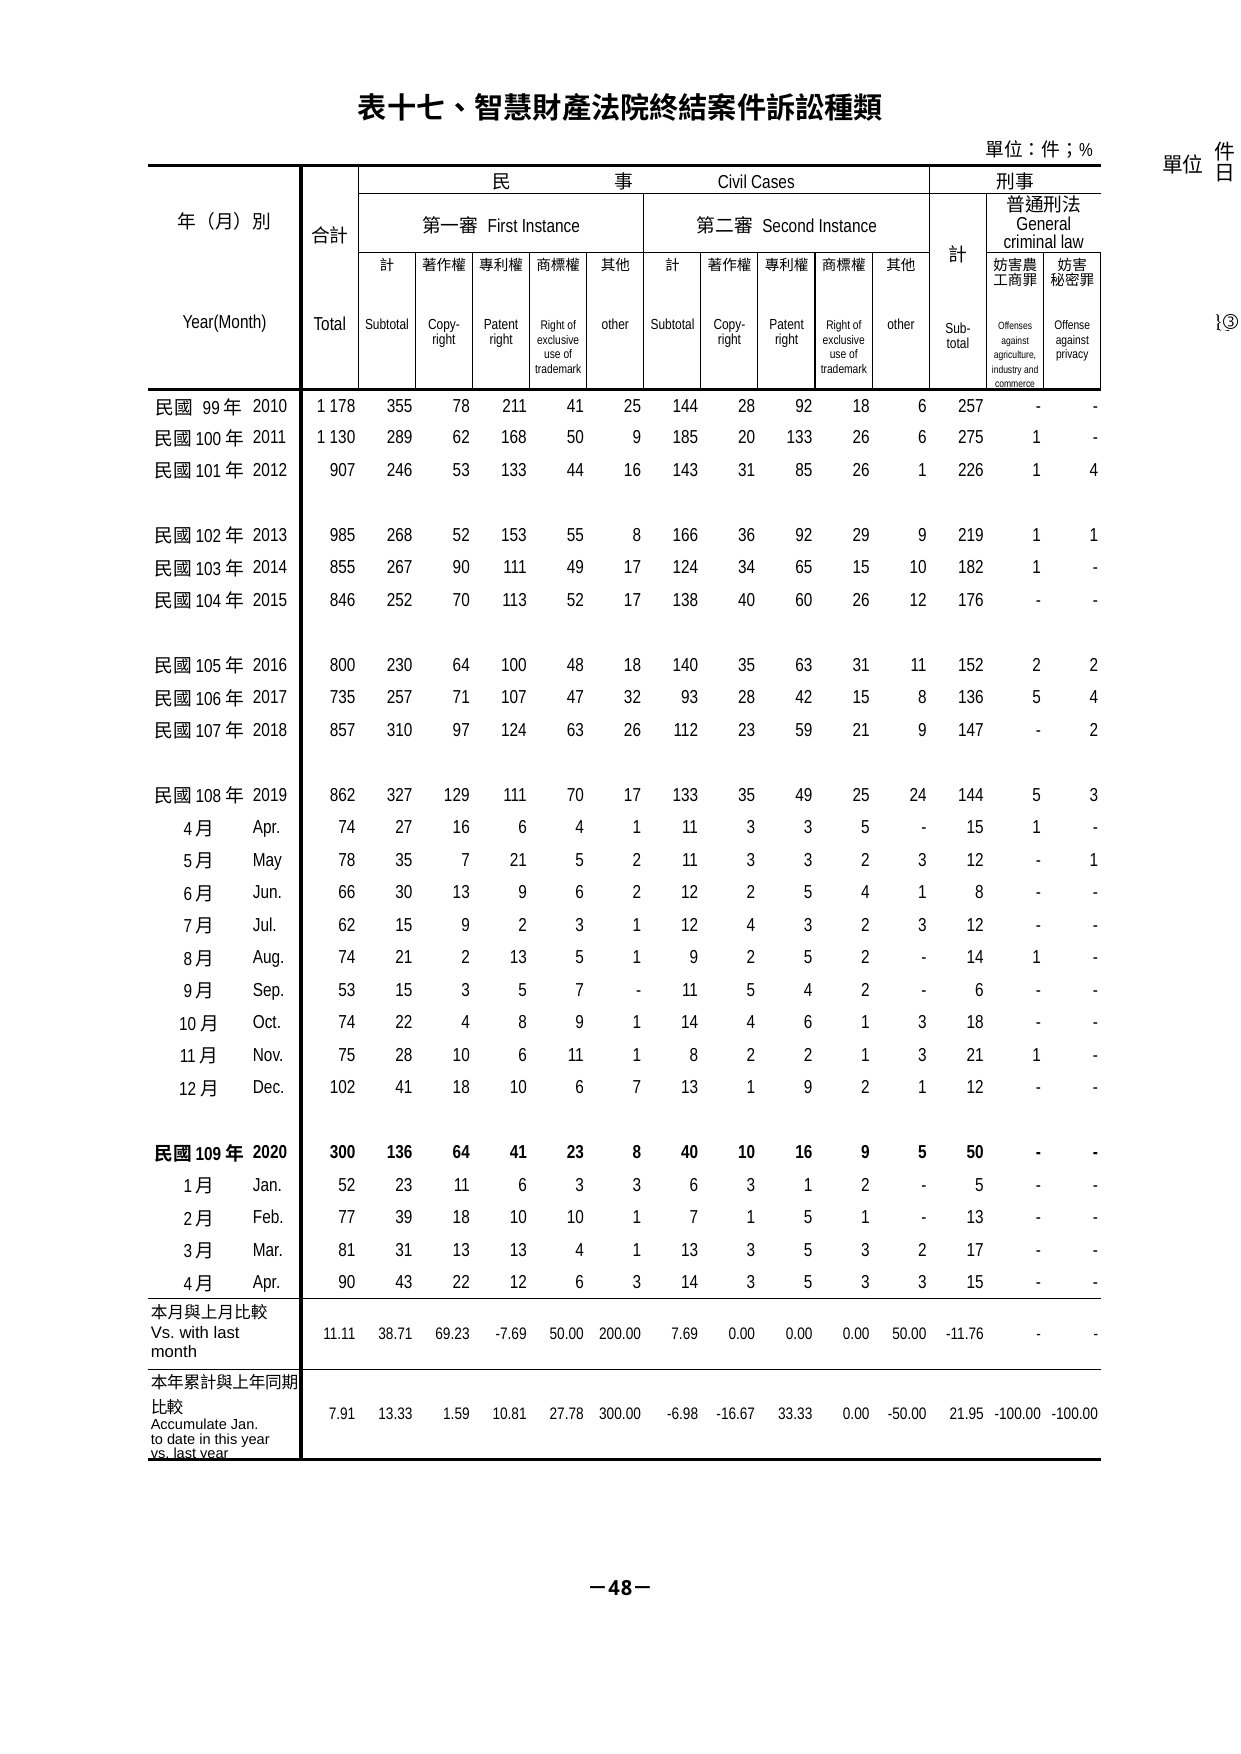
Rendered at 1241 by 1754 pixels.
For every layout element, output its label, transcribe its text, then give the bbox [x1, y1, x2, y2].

table_cell 9 [529, 1006, 586, 1038]
table_cell 22 [358, 1006, 415, 1038]
table_cell 74 [303, 811, 358, 843]
table_cell 0.00 [701, 1299, 758, 1369]
table_cell 136 [929, 681, 986, 713]
table_cell 13 [415, 876, 472, 908]
table_cell - [1044, 941, 1101, 973]
table_cell [472, 746, 529, 778]
table_cell 5 [529, 843, 586, 876]
table_cell [872, 746, 929, 778]
table_cell 3 [701, 811, 758, 843]
table_cell [472, 1103, 529, 1136]
table_cell 14 [929, 941, 986, 973]
table_cell -16.67 [701, 1370, 758, 1458]
table_cell 36 [701, 518, 758, 551]
table_cell 85 [758, 453, 815, 486]
table_cell 62 [415, 421, 472, 453]
table_cell 857 [303, 713, 358, 746]
table_cell 66 [303, 876, 358, 908]
table_cell - [1044, 551, 1101, 583]
table_cell 2 [815, 1168, 872, 1201]
table_cell [358, 616, 415, 648]
table_cell 185 [644, 421, 701, 453]
table_cell 計 Sub- total [930, 194, 986, 388]
table_cell 3 [815, 1266, 872, 1298]
table_cell -11.76 [929, 1299, 986, 1369]
table_cell 90 [415, 551, 472, 583]
table_cell 7 [415, 843, 472, 876]
table_cell 5 [758, 941, 815, 973]
table_cell 民國104年 [148, 583, 250, 616]
table_cell 4 [701, 908, 758, 941]
table_cell 4 [758, 973, 815, 1006]
table_cell 1 [586, 1038, 644, 1071]
table_cell 7 [529, 973, 586, 1006]
table_cell 25 [586, 391, 644, 421]
table_cell 5月 [148, 843, 250, 876]
table_cell 1 [815, 1201, 872, 1233]
table_cell 著作權 Copy- right [701, 253, 757, 388]
table_cell 4 [815, 876, 872, 908]
table_cell 124 [644, 551, 701, 583]
table_cell 9 [472, 876, 529, 908]
table_cell 5 [929, 1168, 986, 1201]
table_cell - [1044, 1071, 1101, 1103]
table_cell 65 [758, 551, 815, 583]
table_cell Year(Month) [148, 252, 299, 388]
table_cell 93 [644, 681, 701, 713]
table_cell - [1044, 811, 1101, 843]
table_cell 23 [358, 1168, 415, 1201]
table_cell 7月 [148, 908, 250, 941]
table_header 刑事 [930, 167, 1101, 193]
table_cell 12 [872, 583, 929, 616]
table_cell [148, 616, 250, 648]
table_cell 855 [303, 551, 358, 583]
table_cell [148, 746, 250, 778]
table_cell 9 [586, 421, 644, 453]
table_cell 9 [644, 941, 701, 973]
table_cell 138 [644, 583, 701, 616]
table_cell [415, 746, 472, 778]
table_cell - [1044, 391, 1101, 421]
table_cell - [1044, 1266, 1101, 1298]
table_cell 民國102年 [148, 518, 250, 551]
table_cell 310 [358, 713, 415, 746]
table_cell 144 [644, 391, 701, 421]
table_cell 29 [815, 518, 872, 551]
table_cell 民國106年 [148, 681, 250, 713]
table_cell 26 [815, 453, 872, 486]
table_cell - [1044, 1136, 1101, 1168]
table_cell [358, 486, 415, 518]
table_cell 本年累計與上年同期比較 Accumulate Jan. to date in this year vs. last year [148, 1370, 299, 1458]
table_cell 6 [872, 391, 929, 421]
table_cell [929, 486, 986, 518]
table_cell 18 [415, 1201, 472, 1233]
table_cell 5 [758, 876, 815, 908]
table_cell 230 [358, 648, 415, 681]
table_cell 2 [701, 1038, 758, 1071]
table_cell 本月與上月比較 Vs. with last month [148, 1299, 299, 1369]
table_cell 34 [701, 551, 758, 583]
table_cell 28 [358, 1038, 415, 1071]
text 件日 [1212, 141, 1240, 184]
table_cell [701, 616, 758, 648]
table_cell 1 [701, 1201, 758, 1233]
table_cell Aug. [250, 941, 299, 973]
table_cell 6 [872, 421, 929, 453]
table_cell 129 [415, 778, 472, 811]
table_cell 12 [929, 843, 986, 876]
table_cell 31 [701, 453, 758, 486]
table_cell - [1044, 876, 1101, 908]
table_cell 8 [929, 876, 986, 908]
table_cell 33.33 [758, 1370, 815, 1458]
table_cell - [986, 1299, 1043, 1369]
table_cell 9 [815, 1136, 872, 1168]
table_cell 9 [872, 713, 929, 746]
table_cell 2019 [250, 778, 299, 811]
table_cell 289 [358, 421, 415, 453]
table_cell - [872, 1201, 929, 1233]
table_cell 907 [303, 453, 358, 486]
table_cell 168 [472, 421, 529, 453]
table_cell 1 [986, 421, 1043, 453]
table_cell Dec. [250, 1071, 299, 1103]
table_cell 10 [872, 551, 929, 583]
table_cell 8 [586, 1136, 644, 1168]
table_cell - [872, 941, 929, 973]
table_cell 2月 [148, 1201, 250, 1233]
table_cell 16 [415, 811, 472, 843]
table_cell [586, 746, 644, 778]
table_cell [472, 486, 529, 518]
table_cell 75 [303, 1038, 358, 1071]
table_cell 20 [701, 421, 758, 453]
table_cell 民國 99年 [148, 391, 250, 421]
table_cell [303, 486, 358, 518]
table_cell 92 [758, 391, 815, 421]
table_cell -50.00 [872, 1370, 929, 1458]
table_cell 219 [929, 518, 986, 551]
table_cell 27.78 [529, 1370, 586, 1458]
table_cell 226 [929, 453, 986, 486]
table_cell 3 [701, 843, 758, 876]
table_cell 70 [415, 583, 472, 616]
table_cell 16 [758, 1136, 815, 1168]
table_cell 3 [529, 908, 586, 941]
table_cell 800 [303, 648, 358, 681]
table_cell 39 [358, 1201, 415, 1233]
table_cell 8 [472, 1006, 529, 1038]
text 單位： [1162, 148, 1212, 173]
table_cell 4 [701, 1006, 758, 1038]
table_cell 17 [586, 778, 644, 811]
table_cell 257 [358, 681, 415, 713]
table_cell [358, 746, 415, 778]
table_cell Apr. [250, 811, 299, 843]
table_cell 6 [472, 1168, 529, 1201]
table_cell [644, 616, 701, 648]
table_cell 7 [586, 1071, 644, 1103]
table_cell [1044, 486, 1101, 518]
table_cell 133 [472, 453, 529, 486]
table_cell 12 [929, 908, 986, 941]
table_cell [758, 1103, 815, 1136]
table_cell 其他 other [873, 253, 929, 388]
table_cell 5 [758, 1266, 815, 1298]
table_cell [303, 616, 358, 648]
table_cell 13 [472, 1233, 529, 1266]
table_cell 1 [815, 1006, 872, 1038]
table_cell 246 [358, 453, 415, 486]
table_cell Jan. [250, 1168, 299, 1201]
table_cell 22 [415, 1266, 472, 1298]
table_cell 49 [758, 778, 815, 811]
table_cell 41 [529, 391, 586, 421]
table_cell [148, 1103, 250, 1136]
table_cell 28 [701, 681, 758, 713]
table_cell 1 [586, 941, 644, 973]
table_cell [415, 616, 472, 648]
table_cell 專利權 Patent right [473, 253, 529, 388]
table_cell [929, 1103, 986, 1136]
table_cell 2 [472, 908, 529, 941]
table_cell 1 [986, 941, 1043, 973]
table_cell 2 [758, 1038, 815, 1071]
table_cell 妨害 秘密罪 Offense against privacy [1044, 253, 1100, 388]
table_cell 3 [586, 1266, 644, 1298]
table_cell 11 [644, 811, 701, 843]
table_cell 1 [701, 1071, 758, 1103]
table_cell 1.59 [415, 1370, 472, 1458]
table_cell 8 [586, 518, 644, 551]
table_cell 78 [303, 843, 358, 876]
table_cell 49 [529, 551, 586, 583]
table_cell 13 [644, 1233, 701, 1266]
table_cell 1 [586, 811, 644, 843]
table_cell [250, 616, 299, 648]
table_cell - [986, 908, 1043, 941]
table_cell 3 [872, 1006, 929, 1038]
table_cell 21.95 [929, 1370, 986, 1458]
table_cell 11.11 [303, 1299, 358, 1369]
table_cell 71 [415, 681, 472, 713]
table_cell [815, 1103, 872, 1136]
table_cell 2 [415, 941, 472, 973]
table_cell 妨害農 工商罪 Offenses against agriculture, industry and commerce [987, 253, 1043, 388]
table_cell 2 [1044, 648, 1101, 681]
table_cell 0.00 [815, 1299, 872, 1369]
table_cell Jul. [250, 908, 299, 941]
table_cell 3 [1044, 778, 1101, 811]
table_cell 3 [701, 1266, 758, 1298]
table_cell 23 [529, 1136, 586, 1168]
table_cell 9 [872, 518, 929, 551]
table_cell - [986, 1233, 1043, 1266]
table_cell 7.69 [644, 1299, 701, 1369]
table_cell 1 [872, 453, 929, 486]
table_cell 專利權 Patent right [758, 253, 814, 388]
table_cell 0.00 [815, 1370, 872, 1458]
table_cell 52 [529, 583, 586, 616]
table_cell - [986, 1201, 1043, 1233]
table_cell 2 [701, 941, 758, 973]
table_cell 16 [586, 453, 644, 486]
table_cell 5 [529, 941, 586, 973]
table_cell 1 [986, 551, 1043, 583]
table_cell 43 [358, 1266, 415, 1298]
table_cell 12 [929, 1071, 986, 1103]
table_cell 2011 [250, 421, 299, 453]
table_cell 862 [303, 778, 358, 811]
table_cell 27 [358, 811, 415, 843]
table_cell 74 [303, 941, 358, 973]
table_cell 47 [529, 681, 586, 713]
table_cell 2020 [250, 1136, 299, 1168]
table_cell 153 [472, 518, 529, 551]
table_cell - [986, 876, 1043, 908]
table_cell 4月 [148, 1266, 250, 1298]
table_cell 26 [586, 713, 644, 746]
table_cell 17 [586, 583, 644, 616]
table_cell 1 [586, 1233, 644, 1266]
table_cell 11 [644, 843, 701, 876]
table_cell 1 [815, 1038, 872, 1071]
table_cell [701, 746, 758, 778]
table_cell 5 [472, 973, 529, 1006]
table_cell 2 [815, 843, 872, 876]
table_cell Mar. [250, 1233, 299, 1266]
table_cell - [1044, 421, 1101, 453]
table_cell 111 [472, 778, 529, 811]
table_cell 136 [358, 1136, 415, 1168]
table_cell 35 [701, 778, 758, 811]
table_cell 15 [815, 551, 872, 583]
table_cell 257 [929, 391, 986, 421]
text 表十七、智慧財產法院終結案件訴訟種類 [1162, 173, 1212, 181]
table_cell 3 [758, 811, 815, 843]
table_cell 62 [303, 908, 358, 941]
table_cell 152 [929, 648, 986, 681]
table_cell 7.91 [303, 1370, 358, 1458]
table_cell 23 [701, 713, 758, 746]
table_cell 4 [1044, 681, 1101, 713]
table_cell 1 178 [303, 391, 358, 421]
table_cell - [986, 1136, 1043, 1168]
table_cell 28 [701, 391, 758, 421]
table_cell 144 [929, 778, 986, 811]
table_cell 10月 [148, 1006, 250, 1038]
table_cell 7 [644, 1201, 701, 1233]
table_cell - [986, 391, 1043, 421]
table_cell 10 [529, 1201, 586, 1233]
table_cell 985 [303, 518, 358, 551]
table_cell - [1044, 1201, 1101, 1233]
table_cell - [986, 1006, 1043, 1038]
table_cell 21 [472, 843, 529, 876]
table_cell [872, 486, 929, 518]
table_cell 26 [815, 421, 872, 453]
table_cell 2017 [250, 681, 299, 713]
table_cell 63 [758, 648, 815, 681]
table_cell 12 [472, 1266, 529, 1298]
table_cell 5 [872, 1136, 929, 1168]
table_cell - [986, 583, 1043, 616]
table_cell 3 [872, 843, 929, 876]
table_cell 18 [586, 648, 644, 681]
table_cell 17 [929, 1233, 986, 1266]
table_cell [701, 486, 758, 518]
table_cell 3 [529, 1168, 586, 1201]
table_cell [815, 486, 872, 518]
table_cell 6 [644, 1168, 701, 1201]
table_cell 77 [303, 1201, 358, 1233]
table_cell 6 [472, 1038, 529, 1071]
table_cell 4月 [148, 811, 250, 843]
table_cell Sep. [250, 973, 299, 1006]
table_cell 21 [815, 713, 872, 746]
table_cell - [1044, 1038, 1101, 1071]
table_cell - [586, 973, 644, 1006]
table_cell -100.00 [1044, 1370, 1101, 1458]
table_cell 300.00 [586, 1370, 644, 1458]
table_cell 13 [415, 1233, 472, 1266]
table_cell 32 [586, 681, 644, 713]
table_cell [472, 616, 529, 648]
table_cell 5 [758, 1233, 815, 1266]
table_cell [586, 1103, 644, 1136]
table_cell 1 [872, 876, 929, 908]
table_cell Feb. [250, 1201, 299, 1233]
table_cell 42 [758, 681, 815, 713]
table_cell 17 [586, 551, 644, 583]
table_cell 26 [815, 583, 872, 616]
table_cell 31 [815, 648, 872, 681]
table_cell 民國103年 [148, 551, 250, 583]
table_cell May [250, 843, 299, 876]
table_cell [986, 746, 1043, 778]
table_cell 735 [303, 681, 358, 713]
table_cell 74 [303, 1006, 358, 1038]
table_cell [758, 616, 815, 648]
table_cell 3 [758, 908, 815, 941]
table_cell 5 [758, 1201, 815, 1233]
table_cell - [1044, 1168, 1101, 1201]
table_cell 112 [644, 713, 701, 746]
table_cell [758, 746, 815, 778]
table_cell 6 [529, 1071, 586, 1103]
table_cell 6月 [148, 876, 250, 908]
table_cell 10 [415, 1038, 472, 1071]
table_cell -6.98 [644, 1370, 701, 1458]
table_cell 13.33 [358, 1370, 415, 1458]
table_cell 90 [303, 1266, 358, 1298]
table_cell 11 [415, 1168, 472, 1201]
table_cell [1044, 746, 1101, 778]
table_cell 2 [815, 1071, 872, 1103]
table_cell 100 [472, 648, 529, 681]
table_cell 普通刑法 General criminal law [987, 194, 1101, 252]
table_cell -100.00 [986, 1370, 1043, 1458]
table_cell 97 [415, 713, 472, 746]
table_cell 計 Subtotal [359, 253, 415, 388]
table_cell 102 [303, 1071, 358, 1103]
table_header 合計 Total [303, 167, 358, 388]
table_cell Nov. [250, 1038, 299, 1071]
table_cell 41 [472, 1136, 529, 1168]
table_cell 10 [472, 1071, 529, 1103]
table_cell 1 [586, 1201, 644, 1233]
table_cell 1月 [148, 1168, 250, 1201]
table_cell 63 [529, 713, 586, 746]
table_cell Oct. [250, 1006, 299, 1038]
table_cell 5 [986, 778, 1043, 811]
table_cell 3 [701, 1168, 758, 1201]
table_cell 327 [358, 778, 415, 811]
table_cell 53 [415, 453, 472, 486]
table_cell 13 [644, 1071, 701, 1103]
table_cell - [1044, 1233, 1101, 1266]
table_cell 18 [815, 391, 872, 421]
table_cell 24 [872, 778, 929, 811]
table_cell 3 [758, 843, 815, 876]
table_cell 18 [929, 1006, 986, 1038]
table_cell - [986, 713, 1043, 746]
text 單位：件；% [148, 126, 1092, 164]
table_cell 147 [929, 713, 986, 746]
table_cell 2 [586, 876, 644, 908]
table_cell 211 [472, 391, 529, 421]
table_cell 6 [758, 1006, 815, 1038]
table_cell - [986, 1071, 1043, 1103]
table_cell - [872, 811, 929, 843]
table_cell [586, 486, 644, 518]
table_cell - [1044, 1299, 1101, 1369]
table_cell 6 [472, 811, 529, 843]
table_cell [358, 1103, 415, 1136]
table_cell 8月 [148, 941, 250, 973]
table_cell [758, 486, 815, 518]
table_cell 6 [529, 1266, 586, 1298]
table_cell [872, 1103, 929, 1136]
table_cell 15 [929, 811, 986, 843]
table_cell [986, 1103, 1043, 1136]
table_cell 12月 [148, 1071, 250, 1103]
table_cell 民國105年 [148, 648, 250, 681]
table_cell 3 [586, 1168, 644, 1201]
table_cell 11月 [148, 1038, 250, 1071]
table_cell 1 [986, 518, 1043, 551]
table_cell 計 Subtotal [644, 253, 700, 388]
table_cell [986, 616, 1043, 648]
table_cell 14 [644, 1006, 701, 1038]
table_cell 15 [358, 908, 415, 941]
table_cell 1 [986, 453, 1043, 486]
table_cell 5 [815, 811, 872, 843]
table_cell 40 [701, 583, 758, 616]
table_cell 30 [358, 876, 415, 908]
table_cell 41 [358, 1071, 415, 1103]
table_cell 3 [701, 1233, 758, 1266]
table_header 年（月）別 [1215, 307, 1240, 331]
table_cell 2014 [250, 551, 299, 583]
table_cell 商標權 Right of exclusive use of trademark [816, 253, 872, 388]
table_cell [415, 486, 472, 518]
table_cell [644, 486, 701, 518]
table_cell [303, 1103, 358, 1136]
table_cell 8 [644, 1038, 701, 1071]
table_cell - [986, 1266, 1043, 1298]
table_cell 4 [529, 811, 586, 843]
table_cell - [986, 973, 1043, 1006]
table_header 民 事 Civil Cases [359, 167, 929, 193]
table_cell 166 [644, 518, 701, 551]
table_cell 第一審 First Instance [359, 194, 643, 252]
table_cell 35 [358, 843, 415, 876]
table_cell 1 [586, 1006, 644, 1038]
table_cell 其他 other [587, 253, 643, 388]
text 表十七、智慧財產法院終結案件訴訟種類 [148, 89, 1092, 126]
table_cell -7.69 [472, 1299, 529, 1369]
table_header 年（月）別 [148, 167, 299, 252]
table_cell 13 [472, 941, 529, 973]
table_cell [986, 486, 1043, 518]
table_cell [529, 1103, 586, 1136]
table_cell 25 [815, 778, 872, 811]
table_cell 81 [303, 1233, 358, 1266]
table_cell 133 [644, 778, 701, 811]
table_cell 民國109年 [148, 1136, 250, 1168]
table_cell 2 [701, 876, 758, 908]
table_cell 2 [815, 941, 872, 973]
table_cell 107 [472, 681, 529, 713]
table_cell 9月 [148, 973, 250, 1006]
table_cell [250, 486, 299, 518]
table_cell - [872, 1168, 929, 1201]
table_cell 12 [644, 876, 701, 908]
table_cell 2018 [250, 713, 299, 746]
table_cell 9 [415, 908, 472, 941]
table_cell 第二審 Second Instance [644, 194, 929, 252]
table_cell 64 [415, 1136, 472, 1168]
table_cell [250, 746, 299, 778]
table_cell 846 [303, 583, 358, 616]
table_cell 176 [929, 583, 986, 616]
table_cell 69.23 [415, 1299, 472, 1369]
table_cell 18 [415, 1071, 472, 1103]
table_cell - [1044, 583, 1101, 616]
table_cell 10.81 [472, 1370, 529, 1458]
table_cell 268 [358, 518, 415, 551]
table_cell 355 [358, 391, 415, 421]
table_cell 40 [644, 1136, 701, 1168]
table_cell - [986, 843, 1043, 876]
table_cell [529, 486, 586, 518]
table_cell 2010 [250, 391, 299, 421]
table_cell 2013 [250, 518, 299, 551]
table_cell - [1044, 973, 1101, 1006]
table_cell 143 [644, 453, 701, 486]
table_cell [250, 1103, 299, 1136]
table_cell 8 [872, 681, 929, 713]
table_cell 1 [586, 908, 644, 941]
table_cell 商標權 Right of exclusive use of trademark [530, 253, 586, 388]
table_cell 35 [701, 648, 758, 681]
table_cell 4 [1044, 453, 1101, 486]
table_cell [929, 746, 986, 778]
table_cell 2015 [250, 583, 299, 616]
table_cell 140 [644, 648, 701, 681]
table_cell [1044, 616, 1101, 648]
table_cell 3 [872, 1266, 929, 1298]
table_cell [644, 746, 701, 778]
table_cell 14 [644, 1266, 701, 1298]
table_cell 38.71 [358, 1299, 415, 1369]
table_cell 1 [872, 1071, 929, 1103]
table_cell [815, 616, 872, 648]
table_cell [529, 746, 586, 778]
table_cell 21 [358, 941, 415, 973]
table_cell 15 [358, 973, 415, 1006]
table_cell - [986, 1168, 1043, 1201]
table_cell 民國101年 [148, 453, 250, 486]
table_cell 44 [529, 453, 586, 486]
table_cell 13 [929, 1201, 986, 1233]
table_cell 111 [472, 551, 529, 583]
table_cell 10 [472, 1201, 529, 1233]
table_cell 52 [303, 1168, 358, 1201]
table_cell 10 [701, 1136, 758, 1168]
table_cell 267 [358, 551, 415, 583]
table_cell 著作權 Copy- right [416, 253, 472, 388]
table_cell 4 [415, 1006, 472, 1038]
table_cell 113 [472, 583, 529, 616]
table_cell 78 [415, 391, 472, 421]
table_cell 31 [358, 1233, 415, 1266]
table_cell 2 [815, 908, 872, 941]
table_cell 200.00 [586, 1299, 644, 1369]
table_cell Apr. [250, 1266, 299, 1298]
table_cell 48 [529, 648, 586, 681]
table_cell 21 [929, 1038, 986, 1071]
table_cell 15 [815, 681, 872, 713]
table_cell [586, 616, 644, 648]
table_cell 60 [758, 583, 815, 616]
table_cell 50 [529, 421, 586, 453]
table_cell 3 [815, 1233, 872, 1266]
table_cell 5 [986, 681, 1043, 713]
table_cell 2012 [250, 453, 299, 486]
table_cell [815, 746, 872, 778]
table_cell 6 [529, 876, 586, 908]
table_cell [148, 486, 250, 518]
table_cell [303, 746, 358, 778]
table_cell [872, 616, 929, 648]
table_cell 50.00 [529, 1299, 586, 1369]
table_cell 1 [758, 1168, 815, 1201]
table_cell [929, 616, 986, 648]
table_cell 1 [986, 1038, 1043, 1071]
table_cell 1 [1044, 518, 1101, 551]
table_cell 0.00 [758, 1299, 815, 1369]
table_cell 12 [644, 908, 701, 941]
table_cell 53 [303, 973, 358, 1006]
table_cell 52 [415, 518, 472, 551]
table_cell 1 [1044, 843, 1101, 876]
table_cell 9 [758, 1071, 815, 1103]
table_cell 92 [758, 518, 815, 551]
table_cell - [1044, 1006, 1101, 1038]
table_cell 124 [472, 713, 529, 746]
table_cell Jun. [250, 876, 299, 908]
table_cell 2 [815, 973, 872, 1006]
table_cell 2016 [250, 648, 299, 681]
table_cell 2 [872, 1233, 929, 1266]
table_cell 民國108年 [148, 778, 250, 811]
table_cell 3 [872, 908, 929, 941]
table_cell 民國107年 [148, 713, 250, 746]
table_cell 55 [529, 518, 586, 551]
table_cell 5 [701, 973, 758, 1006]
table_cell 133 [758, 421, 815, 453]
table_cell [415, 1103, 472, 1136]
table_cell 1 [986, 811, 1043, 843]
table_cell 2 [1044, 713, 1101, 746]
table_cell 3月 [148, 1233, 250, 1266]
table_cell 59 [758, 713, 815, 746]
table_cell 2 [586, 843, 644, 876]
table_cell 70 [529, 778, 586, 811]
table_cell 275 [929, 421, 986, 453]
table_cell - [1044, 908, 1101, 941]
table_cell 300 [303, 1136, 358, 1168]
table_cell 3 [415, 973, 472, 1006]
table_cell 1 130 [303, 421, 358, 453]
table_cell [644, 1103, 701, 1136]
table_cell 50 [929, 1136, 986, 1168]
table_cell 11 [644, 973, 701, 1006]
table_cell 15 [929, 1266, 986, 1298]
table_cell 64 [415, 648, 472, 681]
table_cell 民國100年 [148, 421, 250, 453]
table_cell 2 [986, 648, 1043, 681]
table_cell [1044, 1103, 1101, 1136]
table_cell 11 [872, 648, 929, 681]
table_cell 4 [529, 1233, 586, 1266]
table_cell 3 [872, 1038, 929, 1071]
table_cell 11 [529, 1038, 586, 1071]
table_cell - [872, 973, 929, 1006]
table_cell 182 [929, 551, 986, 583]
table_cell 50.00 [872, 1299, 929, 1369]
table_cell 252 [358, 583, 415, 616]
table_cell 6 [929, 973, 986, 1006]
table_cell [529, 616, 586, 648]
table_cell [701, 1103, 758, 1136]
